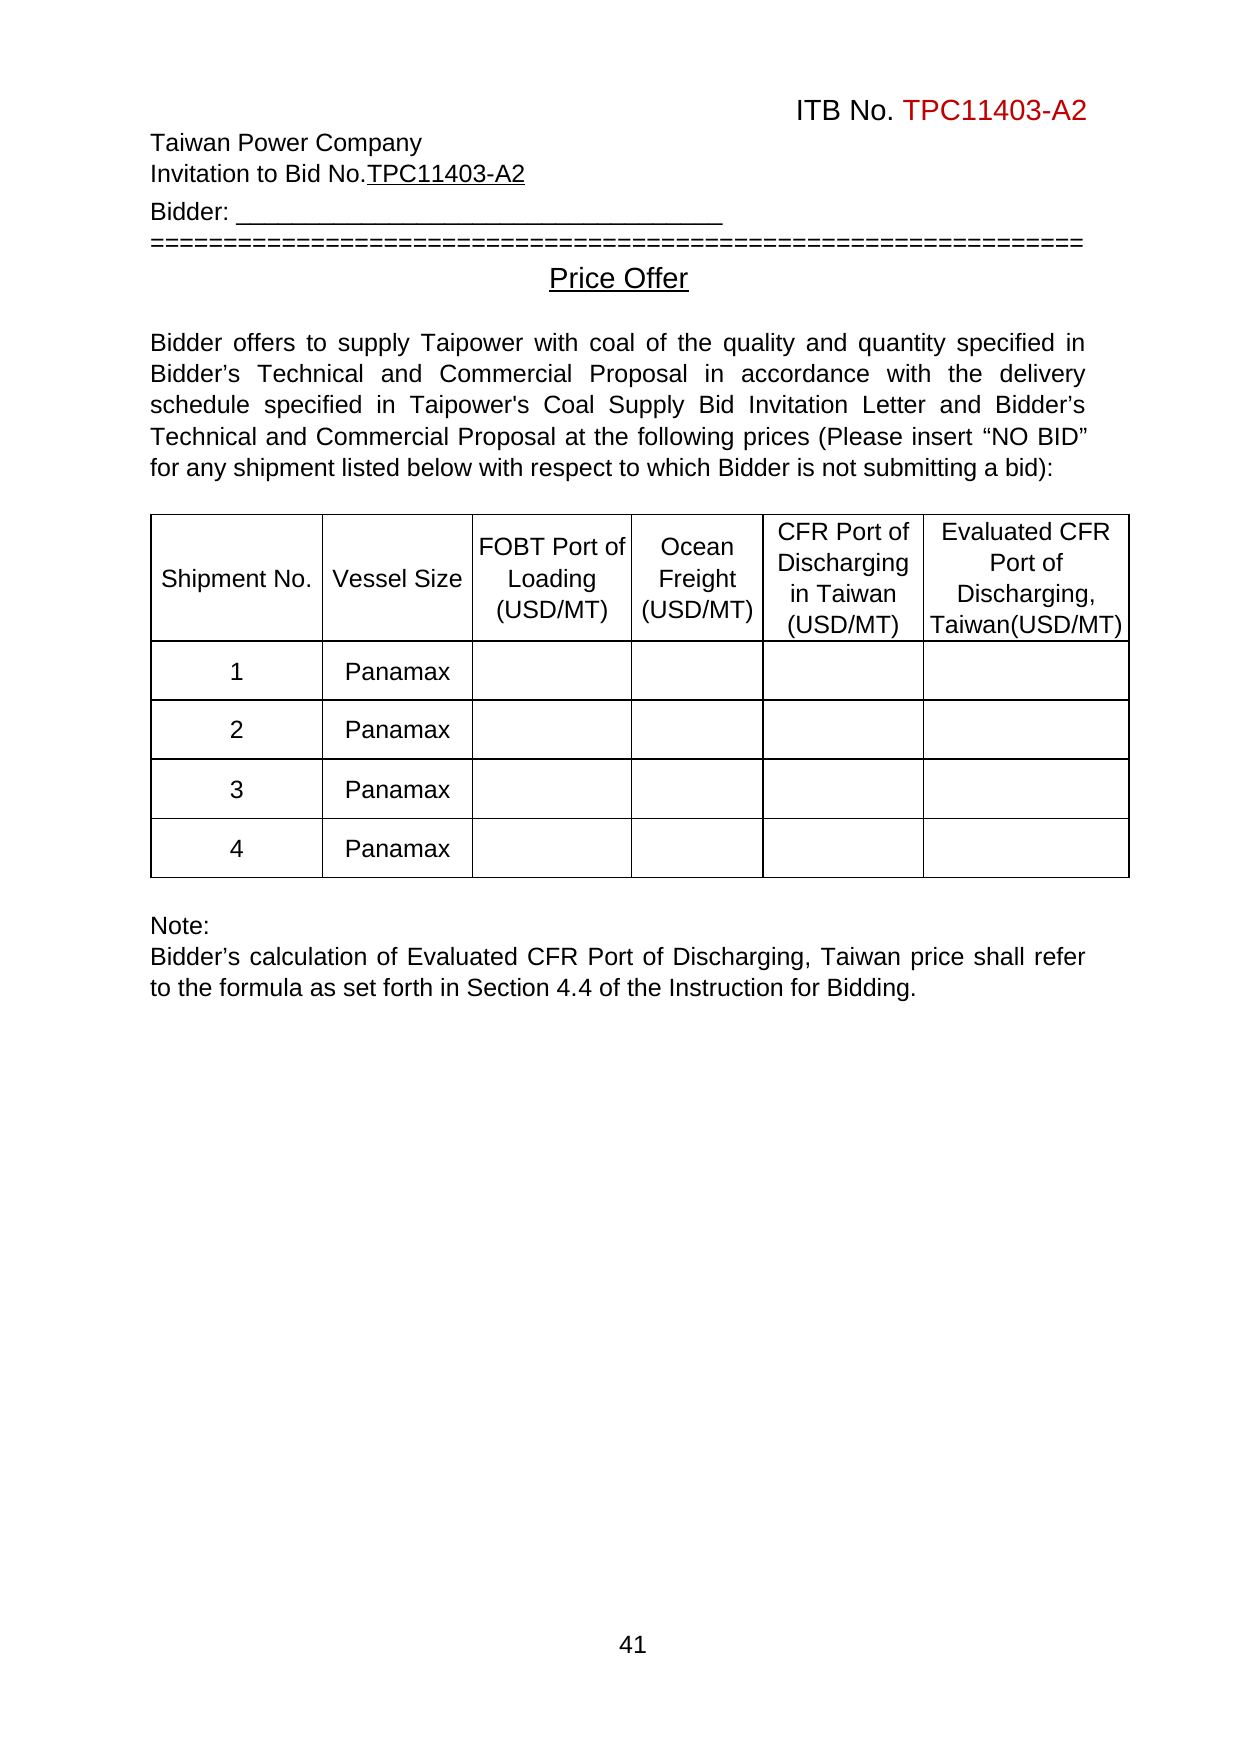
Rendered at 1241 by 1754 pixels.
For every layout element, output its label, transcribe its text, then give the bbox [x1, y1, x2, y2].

table_cell [632, 819, 762, 876]
table_cell [632, 701, 762, 758]
table_cell Panamax [323, 642, 472, 699]
text Invitation to Bid No.TPC11403-A2 [150, 157, 1087, 189]
table_cell [924, 642, 1128, 699]
table_cell [924, 819, 1128, 876]
table_header Evaluated CFR Port of Discharging, Taiwan(USD/MT) [924, 515, 1128, 640]
text Bidder: ___________________________________ [150, 189, 1087, 226]
table_cell [473, 819, 631, 876]
table_cell 3 [152, 760, 322, 817]
table_cell [473, 760, 631, 817]
table_cell 2 [152, 701, 322, 758]
table_cell [764, 819, 923, 876]
table_cell [632, 760, 762, 817]
table_cell Panamax [323, 701, 472, 758]
table_cell [924, 701, 1128, 758]
text ================================================================ [150, 226, 1087, 257]
table_cell [632, 642, 762, 699]
table_cell Panamax [323, 819, 472, 876]
table_cell [473, 642, 631, 699]
table_cell [764, 760, 923, 817]
table_cell Panamax [323, 760, 472, 817]
table_cell 1 [152, 642, 322, 699]
table_header Shipment No. [152, 515, 322, 640]
text Bidder offers to supply Taipower with coal of the quality and quantity specified in Bidder’s Technical and Commercial Proposal in accordance with the delivery schedule specified in Taipower's Coal Supply Bid Invitation Letter and Bidder’s Technical and Commercial Proposal at the following prices (Please insert “NO BID” for any shipment listed below with respect to which Bidder is not submitting a bid): [150, 326, 1087, 482]
table_header Vessel Size [323, 515, 472, 640]
table_header FOBT Port of Loading (USD/MT) [473, 515, 631, 640]
table_cell [764, 701, 923, 758]
text Price Offer [150, 257, 1087, 295]
table_cell 4 [152, 819, 322, 876]
text Note: [150, 909, 1087, 941]
table_cell [473, 701, 631, 758]
table_cell [764, 642, 923, 699]
text Bidder’s calculation of Evaluated CFR Port of Discharging, Taiwan price shall refer to the formula as set forth in Section 4.4 of the Instruction for Bidding. [150, 941, 1087, 1003]
table_header Ocean Freight (USD/MT) [632, 515, 762, 640]
table_cell [924, 760, 1128, 817]
text Taiwan Power Company [150, 126, 1087, 157]
table_header CFR Port of Discharging in Taiwan (USD/MT) [764, 515, 923, 640]
